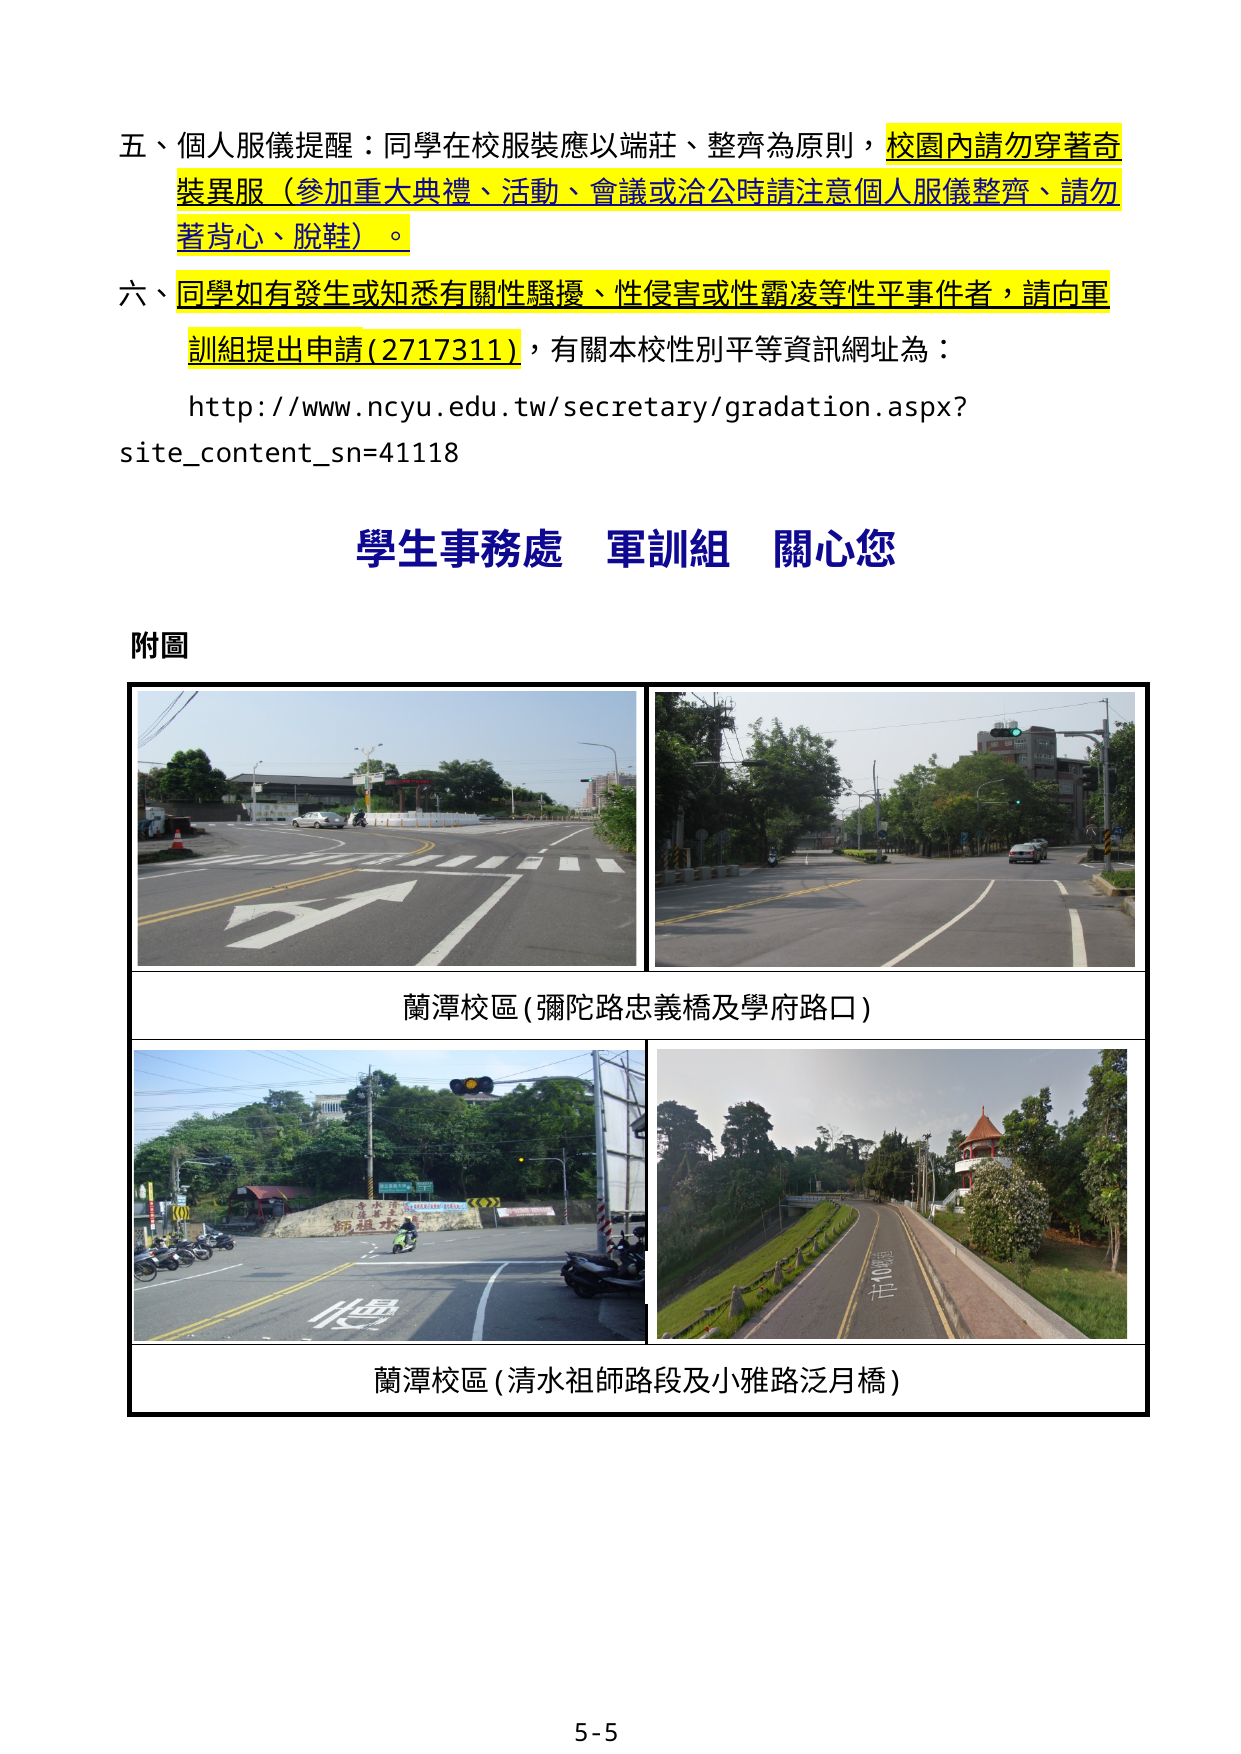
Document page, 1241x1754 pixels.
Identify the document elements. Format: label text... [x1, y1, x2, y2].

text 2-3 [645, 1258, 657, 1287]
table_header [132, 687, 644, 971]
text 附圖 [131, 619, 1122, 665]
text 六、同學如有發生或知悉有關性騷擾、性侵害或性霸凌等性平事件者，請向軍 [118, 267, 1122, 313]
text http://www.ncyu.edu.tw/secretary/gradation.aspx?site_content_sn=41118 [118, 380, 1122, 472]
table_cell [648, 1040, 1145, 1344]
table_cell 蘭潭校區(清水祖師路段及小雅路泛月橋) [132, 1345, 1145, 1412]
text 訓組提出申請(2717311)，有關本校性別平等資訊網址為： [118, 324, 1122, 369]
text 學生事務處 軍訓組 關心您 [131, 528, 1122, 574]
table_header [649, 687, 1145, 971]
table_cell 蘭潭校區(彌陀路忠義橋及學府路口) [132, 972, 1145, 1039]
text [559, 1707, 634, 1754]
table_cell [132, 1040, 645, 1344]
text 5-5 [574, 1715, 619, 1746]
text 五、個人服儀提醒：同學在校服裝應以端莊、整齊為原則，校園內請勿穿著奇裝異服（參加重大典禮、活動、會議或洽公時請注意個人服儀整齊、請勿著背心、脫鞋）。 [118, 119, 1122, 257]
